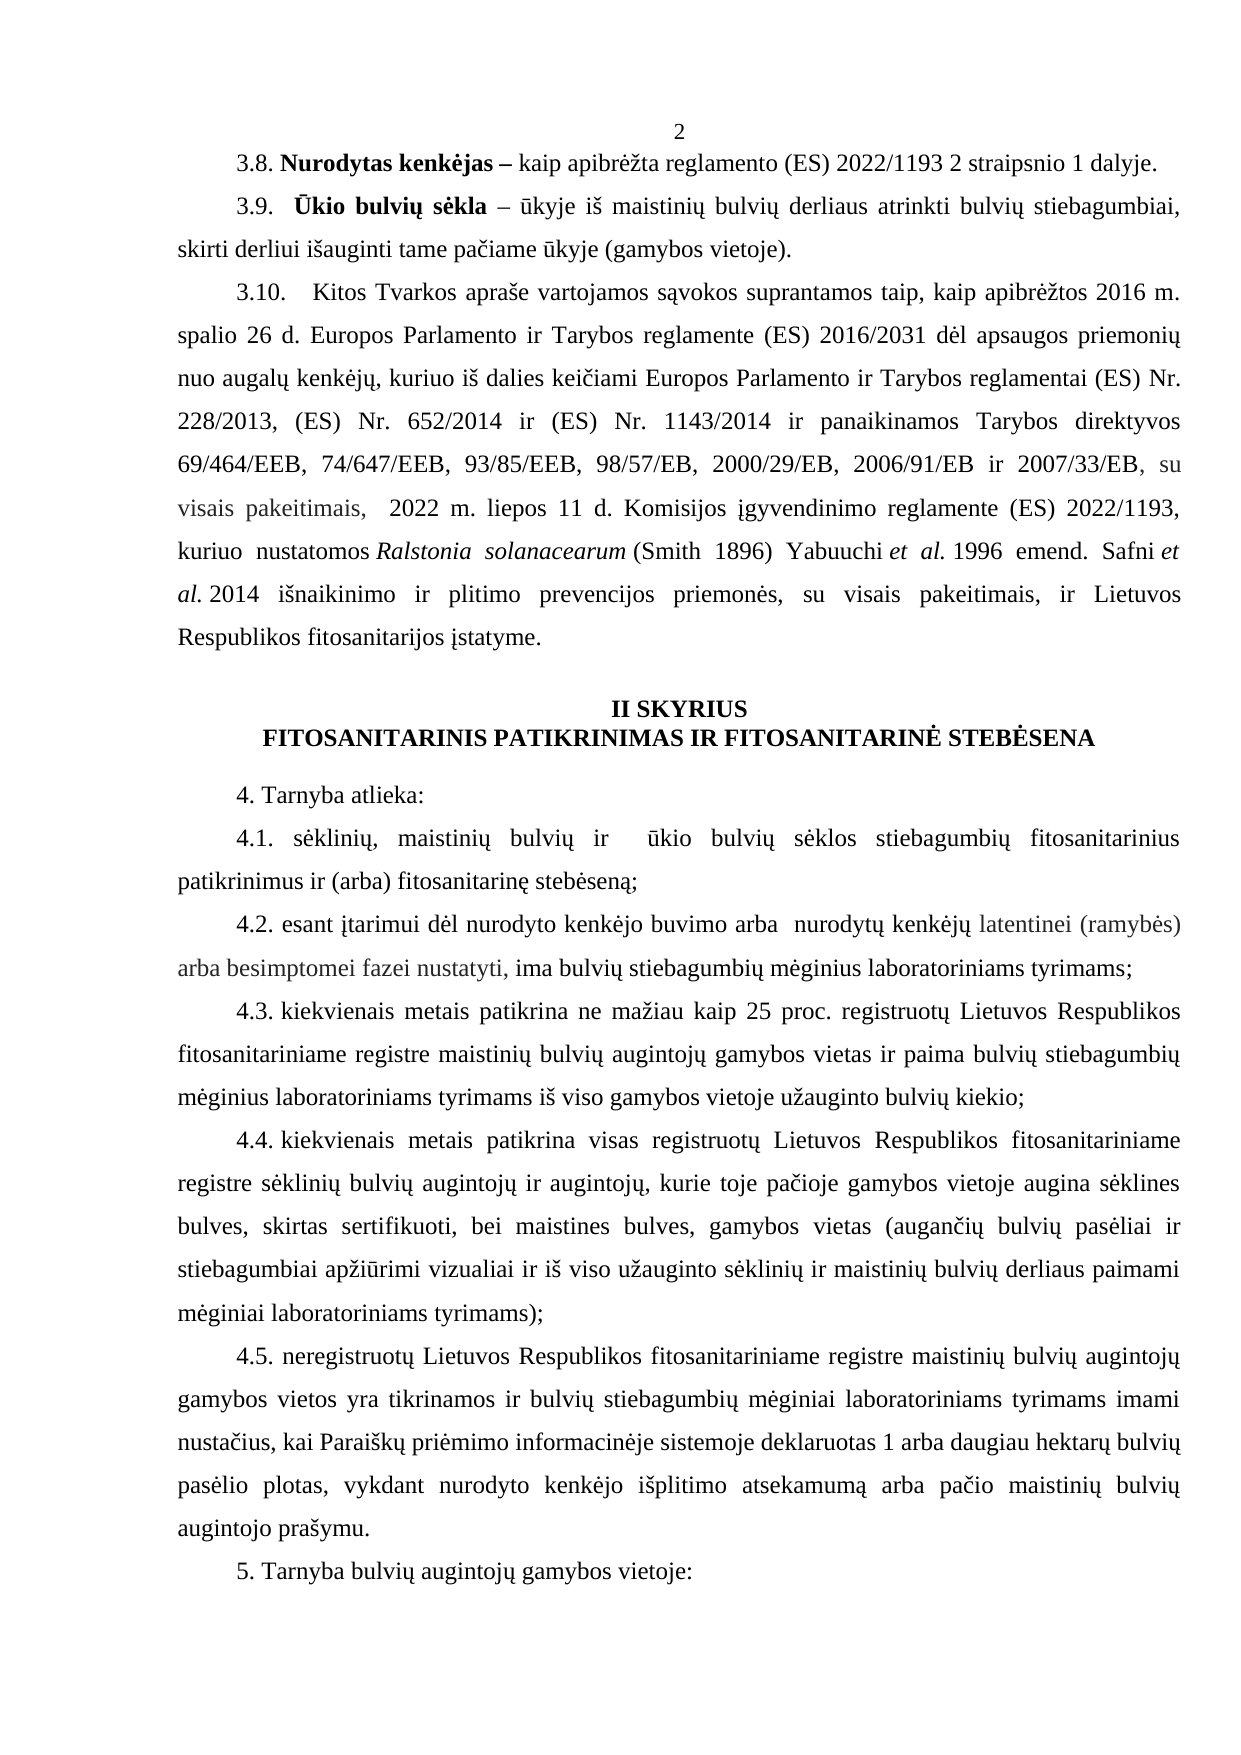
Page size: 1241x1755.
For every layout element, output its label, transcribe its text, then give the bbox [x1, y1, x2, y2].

text 4.1. sėklinių, maistinių bulvių ir ūkio bulvių sėklos stiebagumbių fitosanitarinius patikrinimus ir (arba) fitosanitarinę stebėseną; [177, 823, 1181, 895]
text FITOSANITARINIs patikrinimas IR FITOSANITARINĖ STEBĖSENA [177, 723, 1181, 751]
text II SKYRIUS [177, 694, 1181, 723]
text 4.2. esant įtarimui dėl nurodyto kenkėjo buvimo arba nurodytų kenkėjų latentinei (ramybės) arba besimptomei fazei nustatyti, ima bulvių stiebagumbių mėginius laboratoriniams tyrimams; [177, 909, 1181, 981]
text 5. Tarnyba bulvių augintojų gamybos vietoje: [177, 1556, 1181, 1585]
text 4. Tarnyba atlieka: [177, 780, 1181, 809]
text 4.5. neregistruotų Lietuvos Respublikos fitosanitariniame registre maistinių bulvių augintojų gamybos vietos yra tikrinamos ir bulvių stiebagumbių mėginiai laboratoriniams tyrimams imami nustačius, kai Paraiškų priėmimo informacinėje sistemoje deklaruotas 1 arba daugiau hektarų bulvių pasėlio plotas, vykdant nurodyto kenkėjo išplitimo atsekamumą arba pačio maistinių bulvių augintojo prašymu. [177, 1341, 1181, 1542]
text 4.4. kiekvienais metais patikrina visas registruotų Lietuvos Respublikos fitosanitariniame registre sėklinių bulvių augintojų ir augintojų, kurie toje pačioje gamybos vietoje augina sėklines bulves, skirtas sertifikuoti, bei maistines bulves, gamybos vietas (augančių bulvių pasėliai ir stiebagumbiai apžiūrimi vizualiai ir iš viso užauginto sėklinių ir maistinių bulvių derliaus paimami mėginiai laboratoriniams tyrimams); [177, 1125, 1181, 1326]
text 3.8. Nurodytas kenkėjas – kaip apibrėžta reglamento (ES) 2022/1193 2 straipsnio 1 dalyje. [177, 148, 1181, 176]
text 3.9. Ūkio bulvių sėkla – ūkyje iš maistinių bulvių derliaus atrinkti bulvių stiebagumbiai, skirti derliui išauginti tame pačiame ūkyje (gamybos vietoje). [177, 191, 1181, 263]
text 3.10. Kitos Tvarkos apraše vartojamos sąvokos suprantamos taip, kaip apibrėžtos 2016 m. spalio 26 d. Europos Parlamento ir Tarybos reglamente (ES) 2016/2031 dėl apsaugos priemonių nuo augalų kenkėjų, kuriuo iš dalies keičiami Europos Parlamento ir Tarybos reglamentai (ES) Nr. 228/2013, (ES) Nr. 652/2014 ir (ES) Nr. 1143/2014 ir panaikinamos Tarybos direktyvos 69/464/EEB, 74/647/EEB, 93/85/EEB, 98/57/EB, 2000/29/EB, 2006/91/EB ir 2007/33/EB, su visais pakeitimais, 2022 m. liepos 11 d. Komisijos įgyvendinimo reglamente (ES) 2022/1193, kuriuo nustatomos Ralstonia solanacearum (Smith 1896) Yabuuchi et al. 1996 emend. Safni et al. 2014 išnaikinimo ir plitimo prevencijos priemonės, su visais pakeitimais, ir Lietuvos Respublikos fitosanitarijos įstatyme. [177, 277, 1181, 651]
text 4.3. kiekvienais metais patikrina ne mažiau kaip 25 proc. registruotų Lietuvos Respublikos fitosanitariniame registre maistinių bulvių augintojų gamybos vietas ir paima bulvių stiebagumbių mėginius laboratoriniams tyrimams iš viso gamybos vietoje užauginto bulvių kiekio; [177, 996, 1181, 1111]
